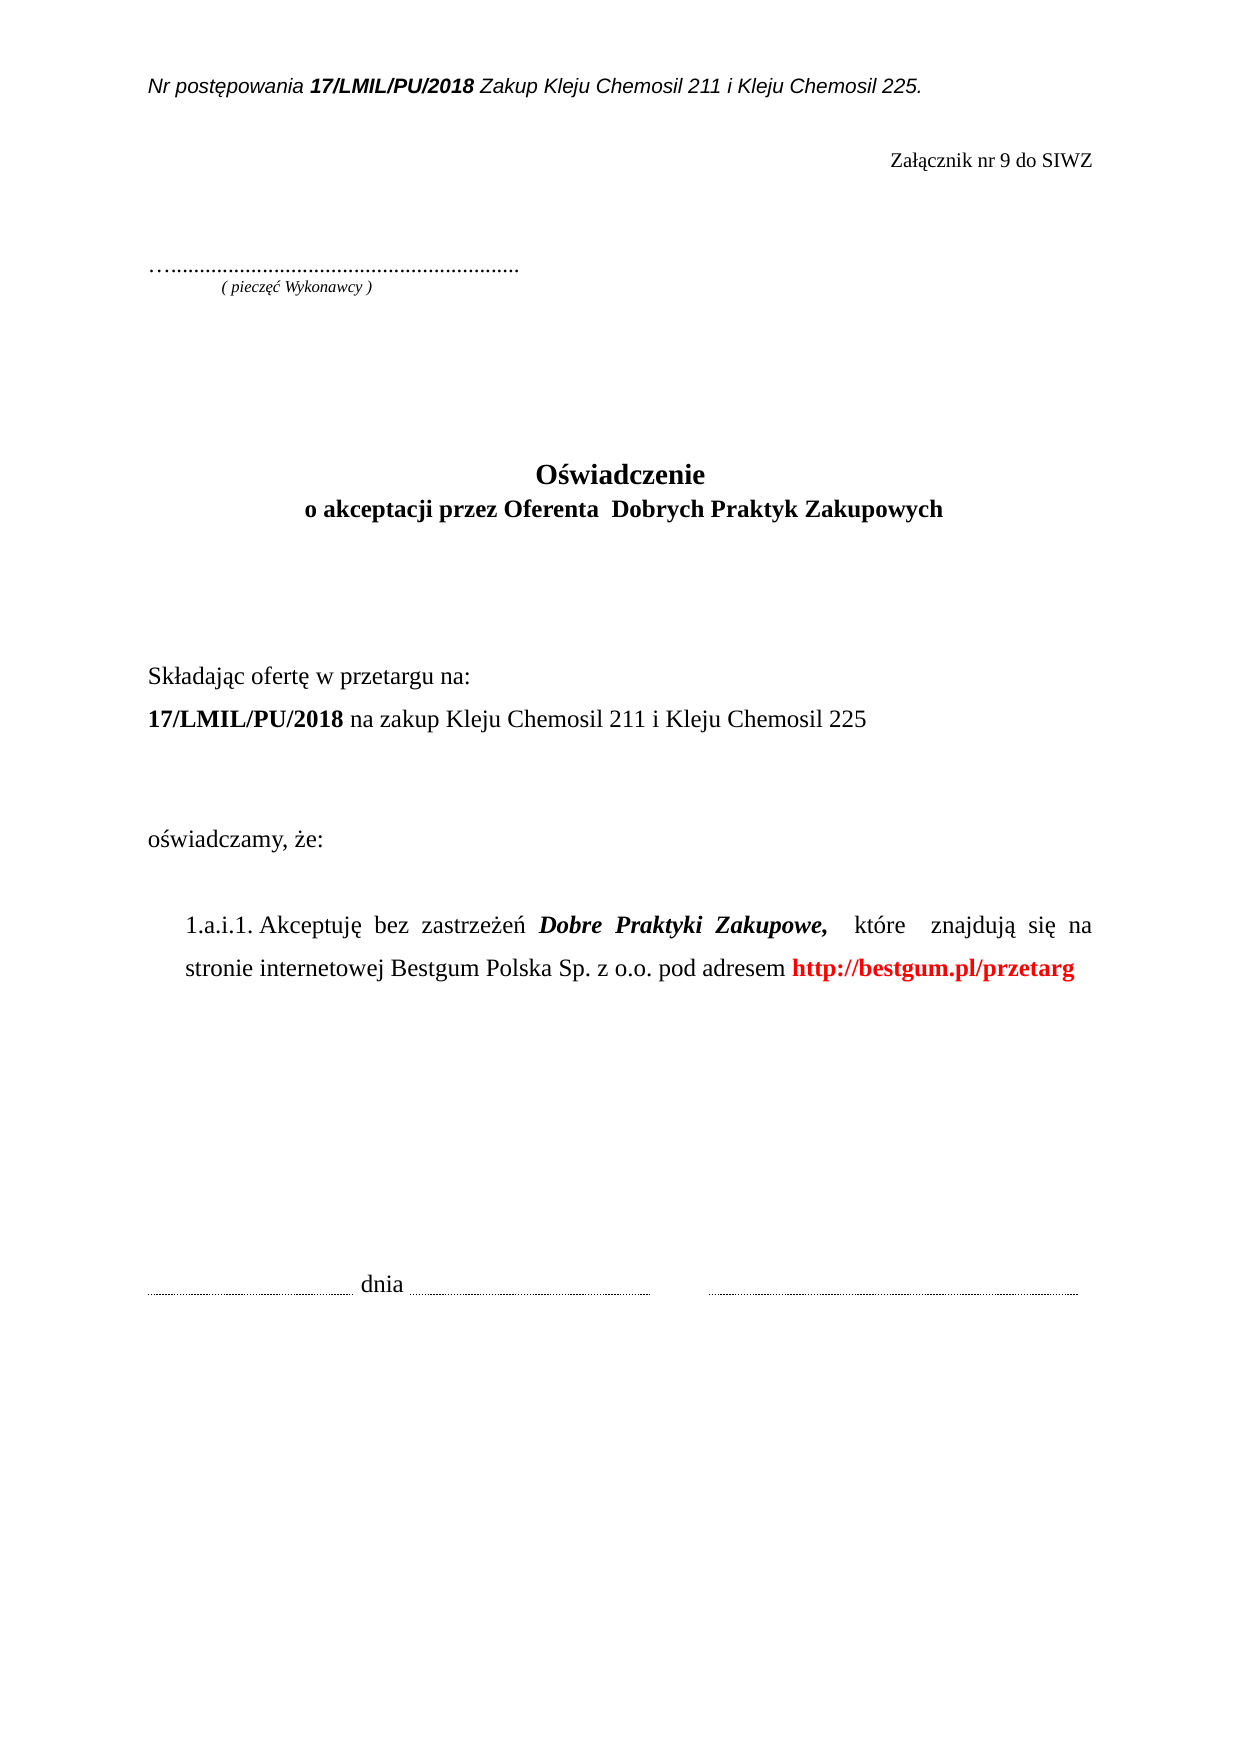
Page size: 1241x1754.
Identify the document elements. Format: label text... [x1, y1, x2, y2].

text Oświadczenie [148, 457, 1093, 490]
text …............................................................. [148, 251, 1093, 277]
text o akceptacji przez Oferenta Dobrych Praktyk Zakupowych [148, 490, 1093, 524]
text dnia [148, 1269, 1093, 1298]
text Składając ofertę w przetargu na: [148, 661, 1093, 690]
list Akceptuję bez zastrzeżeń Dobre Praktyki Zakupowe, które znajdują się na stronie internetowej Bestgum Polska Sp. z o.o. pod adresem http://bestgum.pl/przetarg [185, 910, 1093, 982]
text Załącznik nr 9 do SIWZ [148, 148, 1093, 172]
text oświadczamy, że: [148, 824, 1093, 853]
text 17/LMIL/PU/2018 na zakup Kleju Chemosil 211 i Kleju Chemosil 225 [148, 704, 1091, 733]
text ( pieczęć Wykonawcy ) [148, 277, 1093, 296]
